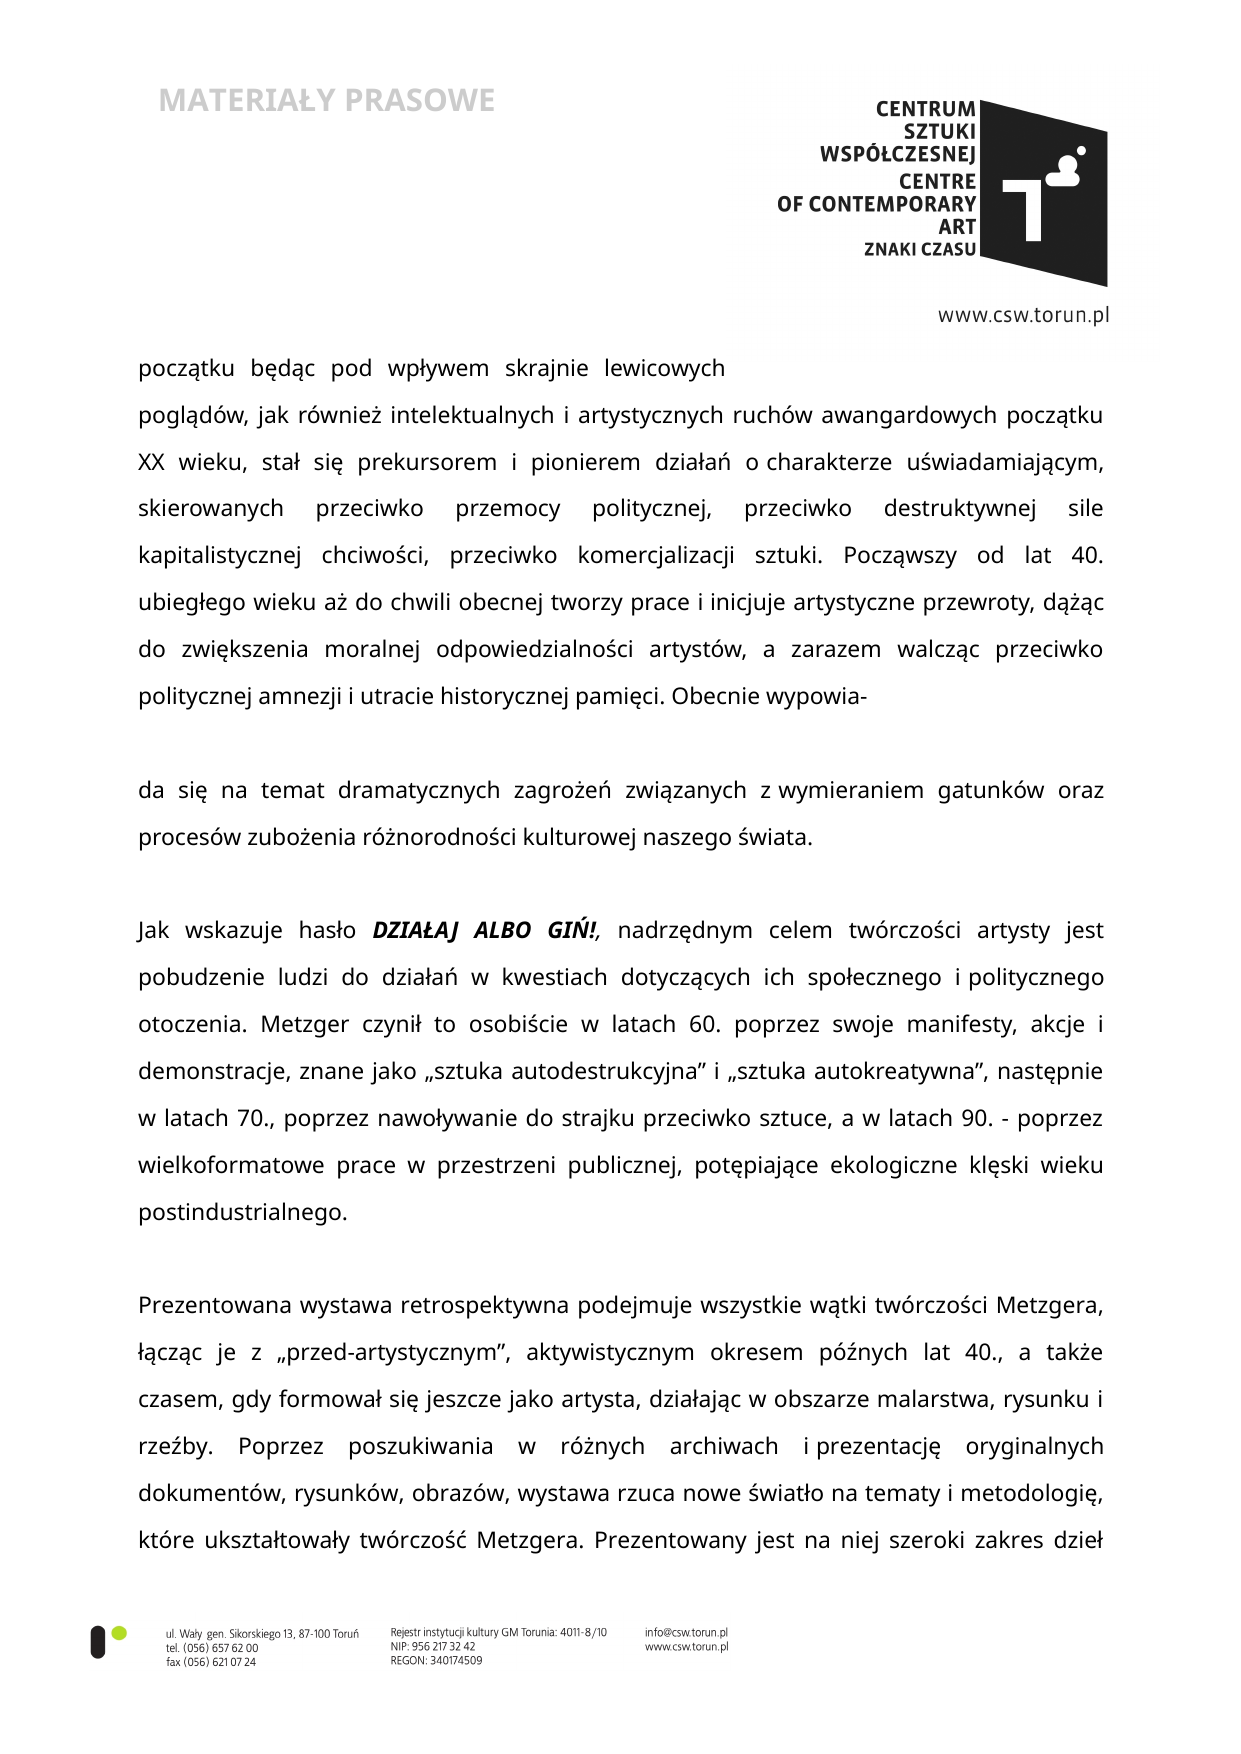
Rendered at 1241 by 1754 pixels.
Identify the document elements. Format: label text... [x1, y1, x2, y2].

text da się na temat dramatycznych zagrożeń związanych z wymieraniem gatunków oraz procesów zubożenia różnorodności kulturowej naszego świata. [138, 774, 1104, 852]
picture [726, 64, 1160, 362]
text Prezentowana wystawa retrospektywna podejmuje wszystkie wątki twórczości Metzgera, łącząc je z „przed-artystycznym”, aktywistycznym okresem późnych lat 40., a także czasem, gdy formował się jeszcze jako artysta, działając w obszarze malarstwa, rysunku i rzeźby. Poprzez poszukiwania w różnych archiwach i prezentację oryginalnych dokumentów, rysunków, obrazów, wystawa rzuca nowe światło na tematy i metodologię, które ukształtowały twórczość Metzgera. Prezentowany jest na niej szeroki zakres dzieł [138, 1289, 1104, 1555]
picture [88, 1612, 731, 1671]
text początku będąc pod wpływem skrajnie lewicowych poglądów, jak również intelektualnych i artystycznych ruchów awangardowych początku XX wieku, stał się prekursorem i pionierem działań o charakterze uświadamiającym, skierowanych przeciwko przemocy politycznej, przeciwko destruktywnej sile kapitalistycznej chciwości, przeciwko komercjalizacji sztuki. Począwszy od lat 40. ubiegłego wieku aż do chwili obecnej tworzy prace i inicjuje artystyczne przewroty, dążąc do zwiększenia moralnej odpowiedzialności artystów, a zarazem walcząc przeciwko politycznej amnezji i utracie historycznej pamięci. Obecnie wypowia- [138, 352, 1104, 711]
text Jak wskazuje hasło Działaj albo giń!, nadrzędnym celem twórczości artysty jest pobudzenie ludzi do działań w kwestiach dotyczących ich społecznego i politycznego otoczenia. Metzger czynił to osobiście w latach 60. poprzez swoje manifesty, akcje i demonstracje, znane jako „sztuka autodestrukcyjna” i „sztuka autokreatywna”, następnie w latach 70., poprzez nawoływanie do strajku przeciwko sztuce, a w latach 90. - poprzez wielkoformatowe prace w przestrzeni publicznej, potępiające ekologiczne klęski wieku postindustrialnego. [138, 914, 1104, 1227]
